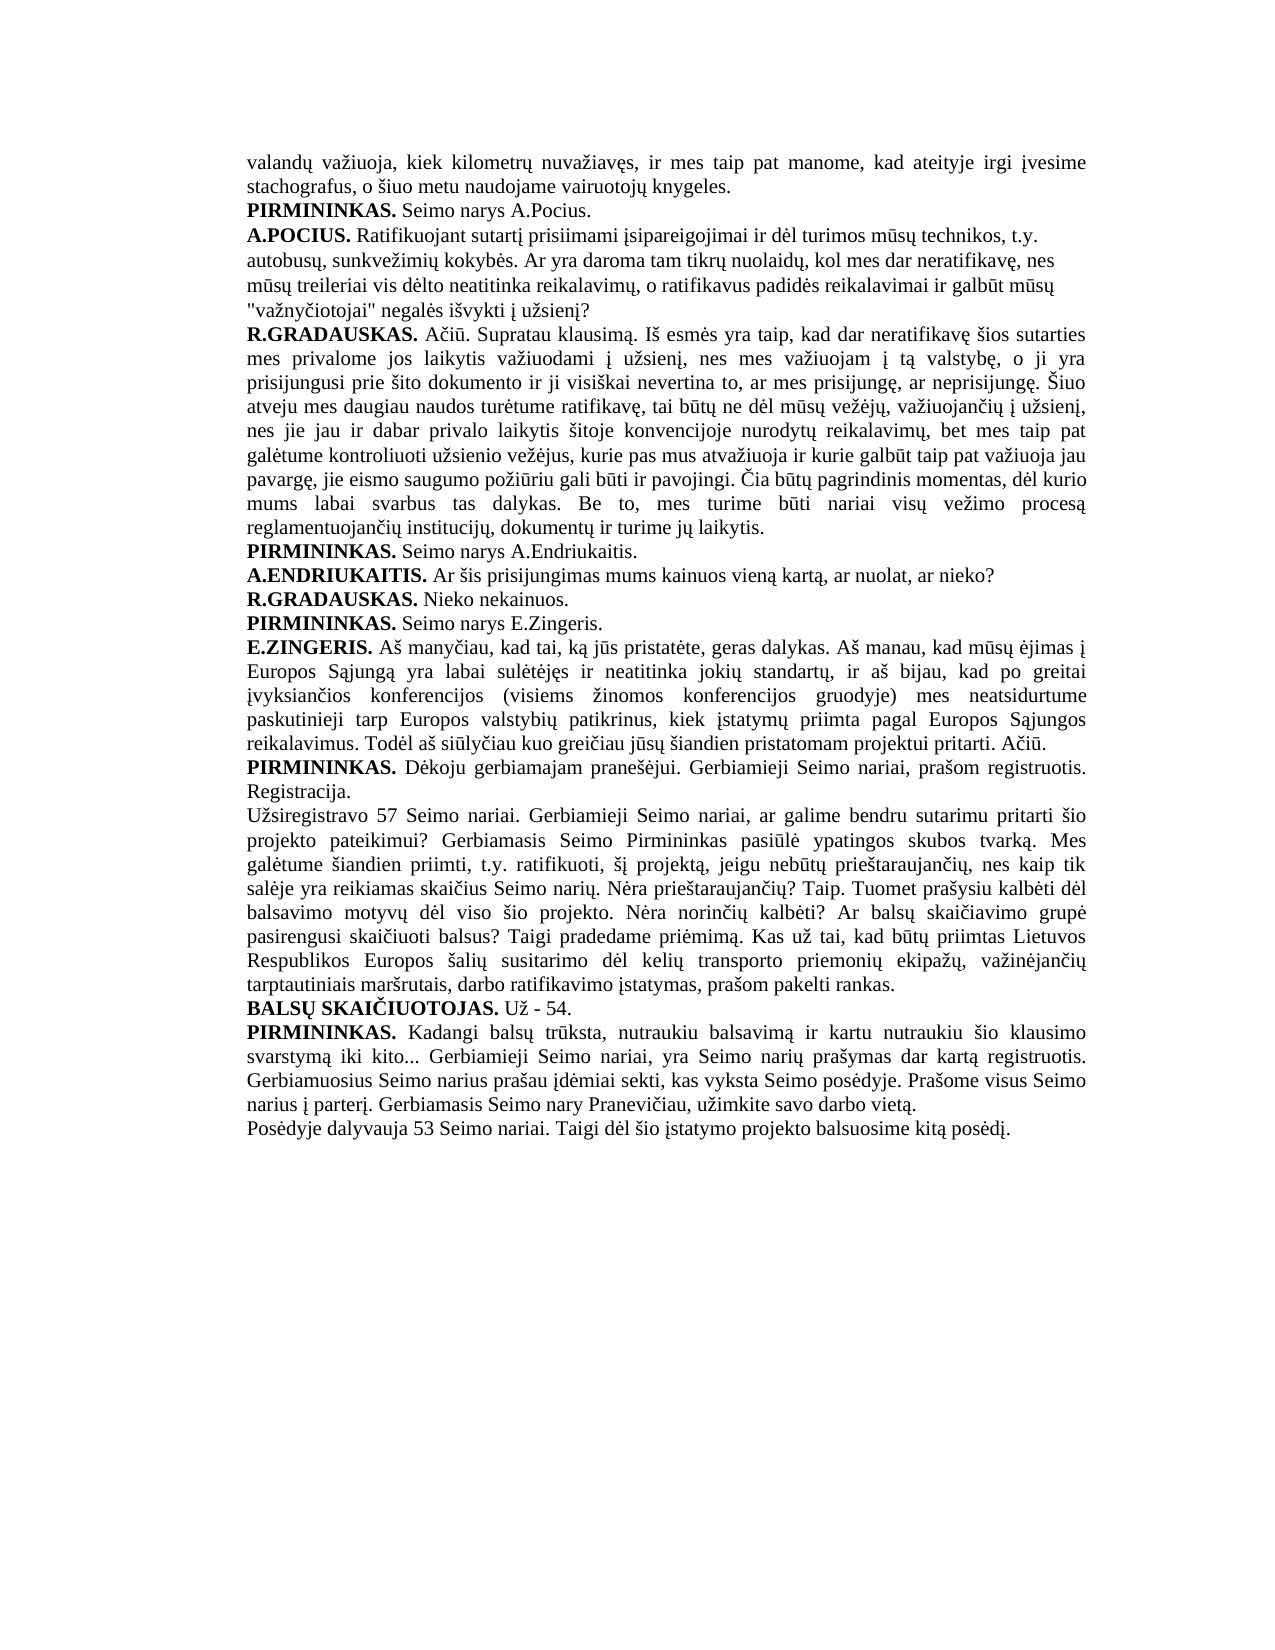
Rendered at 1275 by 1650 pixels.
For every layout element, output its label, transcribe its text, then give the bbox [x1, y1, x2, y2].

text PIRMININKAS. Seimo narys A.Pocius. [247, 198, 1087, 222]
text R.GRADAUSKAS. Nieko nekainuos. [247, 587, 1087, 611]
text A.POCIUS. Ratifikuojant sutartį prisiimami įsipareigojimai ir dėl turimos mūsų technikos, t.y. autobusų, sunkvežimių kokybės. Ar yra daroma tam tikrų nuolaidų, kol mes dar neratifikavę, nes mūsų treileriai vis dėlto neatitinka reikalavimų, o ratifikavus padidės reikalavimai ir galbūt mūsų "važnyčiotojai" negalės išvykti į užsienį? [247, 222, 1087, 322]
text valandų važiuoja, kiek kilometrų nuvažiavęs, ir mes taip pat manome, kad ateityje irgi įvesime stachografus, o šiuo metu naudojame vairuotojų knygeles. [247, 150, 1087, 198]
text R.GRADAUSKAS. Ačiū. Supratau klausimą. Iš esmės yra taip, kad dar neratifikavę šios sutarties mes privalome jos laikytis važiuodami į užsienį, nes mes važiuojam į tą valstybę, o ji yra prisijungusi prie šito dokumento ir ji visiškai nevertina to, ar mes prisijungę, ar neprisijungę. Šiuo atveju mes daugiau naudos turėtume ratifikavę, tai būtų ne dėl mūsų vežėjų, važiuojančių į užsienį, nes jie jau ir dabar privalo laikytis šitoje konvencijoje nurodytų reikalavimų, bet mes taip pat galėtume kontroliuoti užsienio vežėjus, kurie pas mus atvažiuoja ir kurie galbūt taip pat važiuoja jau pavargę, jie eismo saugumo požiūriu gali būti ir pavojingi. Čia būtų pagrindinis momentas, dėl kurio mums labai svarbus tas dalykas. Be to, mes turime būti nariai visų vežimo procesą reglamentuojančių institucijų, dokumentų ir turime jų laikytis. [247, 322, 1087, 539]
text PIRMININKAS. Kadangi balsų trūksta, nutraukiu balsavimą ir kartu nutraukiu šio klausimo svarstymą iki kito... Gerbiamieji Seimo nariai, yra Seimo narių prašymas dar kartą registruotis. Gerbiamuosius Seimo narius prašau įdėmiai sekti, kas vyksta Seimo posėdyje. Prašome visus Seimo narius į parterį. Gerbiamasis Seimo nary Pranevičiau, užimkite savo darbo vietą. [247, 1020, 1087, 1116]
text Posėdyje dalyvauja 53 Seimo nariai. Taigi dėl šio įstatymo projekto balsuosime kitą posėdį. [247, 1116, 1087, 1140]
text PIRMININKAS. Dėkoju gerbiamajam pranešėjui. Gerbiamieji Seimo nariai, prašom registruotis. Registracija. [247, 755, 1087, 803]
text E.ZINGERIS. Aš manyčiau, kad tai, ką jūs pristatėte, geras dalykas. Aš manau, kad mūsų ėjimas į Europos Sąjungą yra labai sulėtėjęs ir neatitinka jokių standartų, ir aš bijau, kad po greitai įvyksiančios konferencijos (visiems žinomos konferencijos gruodyje) mes neatsidurtume paskutinieji tarp Europos valstybių patikrinus, kiek įstatymų priimta pagal Europos Sąjungos reikalavimus. Todėl aš siūlyčiau kuo greičiau jūsų šiandien pristatomam projektui pritarti. Ačiū. [247, 635, 1087, 755]
text PIRMININKAS. Seimo narys E.Zingeris. [247, 611, 1087, 635]
text BALSŲ SKAIČIUOTOJAS. Už - 54. [247, 996, 1087, 1020]
text PIRMININKAS. Seimo narys A.Endriukaitis. [247, 539, 1087, 563]
text A.ENDRIUKAITIS. Ar šis prisijungimas mums kainuos vieną kartą, ar nuolat, ar nieko? [247, 563, 1087, 587]
text Užsiregistravo 57 Seimo nariai. Gerbiamieji Seimo nariai, ar galime bendru sutarimu pritarti šio projekto pateikimui? Gerbiamasis Seimo Pirmininkas pasiūlė ypatingos skubos tvarką. Mes galėtume šiandien priimti, t.y. ratifikuoti, šį projektą, jeigu nebūtų prieštaraujančių, nes kaip tik salėje yra reikiamas skaičius Seimo narių. Nėra prieštaraujančių? Taip. Tuomet prašysiu kalbėti dėl balsavimo motyvų dėl viso šio projekto. Nėra norinčių kalbėti? Ar balsų skaičiavimo grupė pasirengusi skaičiuoti balsus? Taigi pradedame priėmimą. Kas už tai, kad būtų priimtas Lietuvos Respublikos Europos šalių susitarimo dėl kelių transporto priemonių ekipažų, važinėjančių tarptautiniais maršrutais, darbo ratifikavimo įstatymas, prašom pakelti rankas. [247, 803, 1087, 996]
